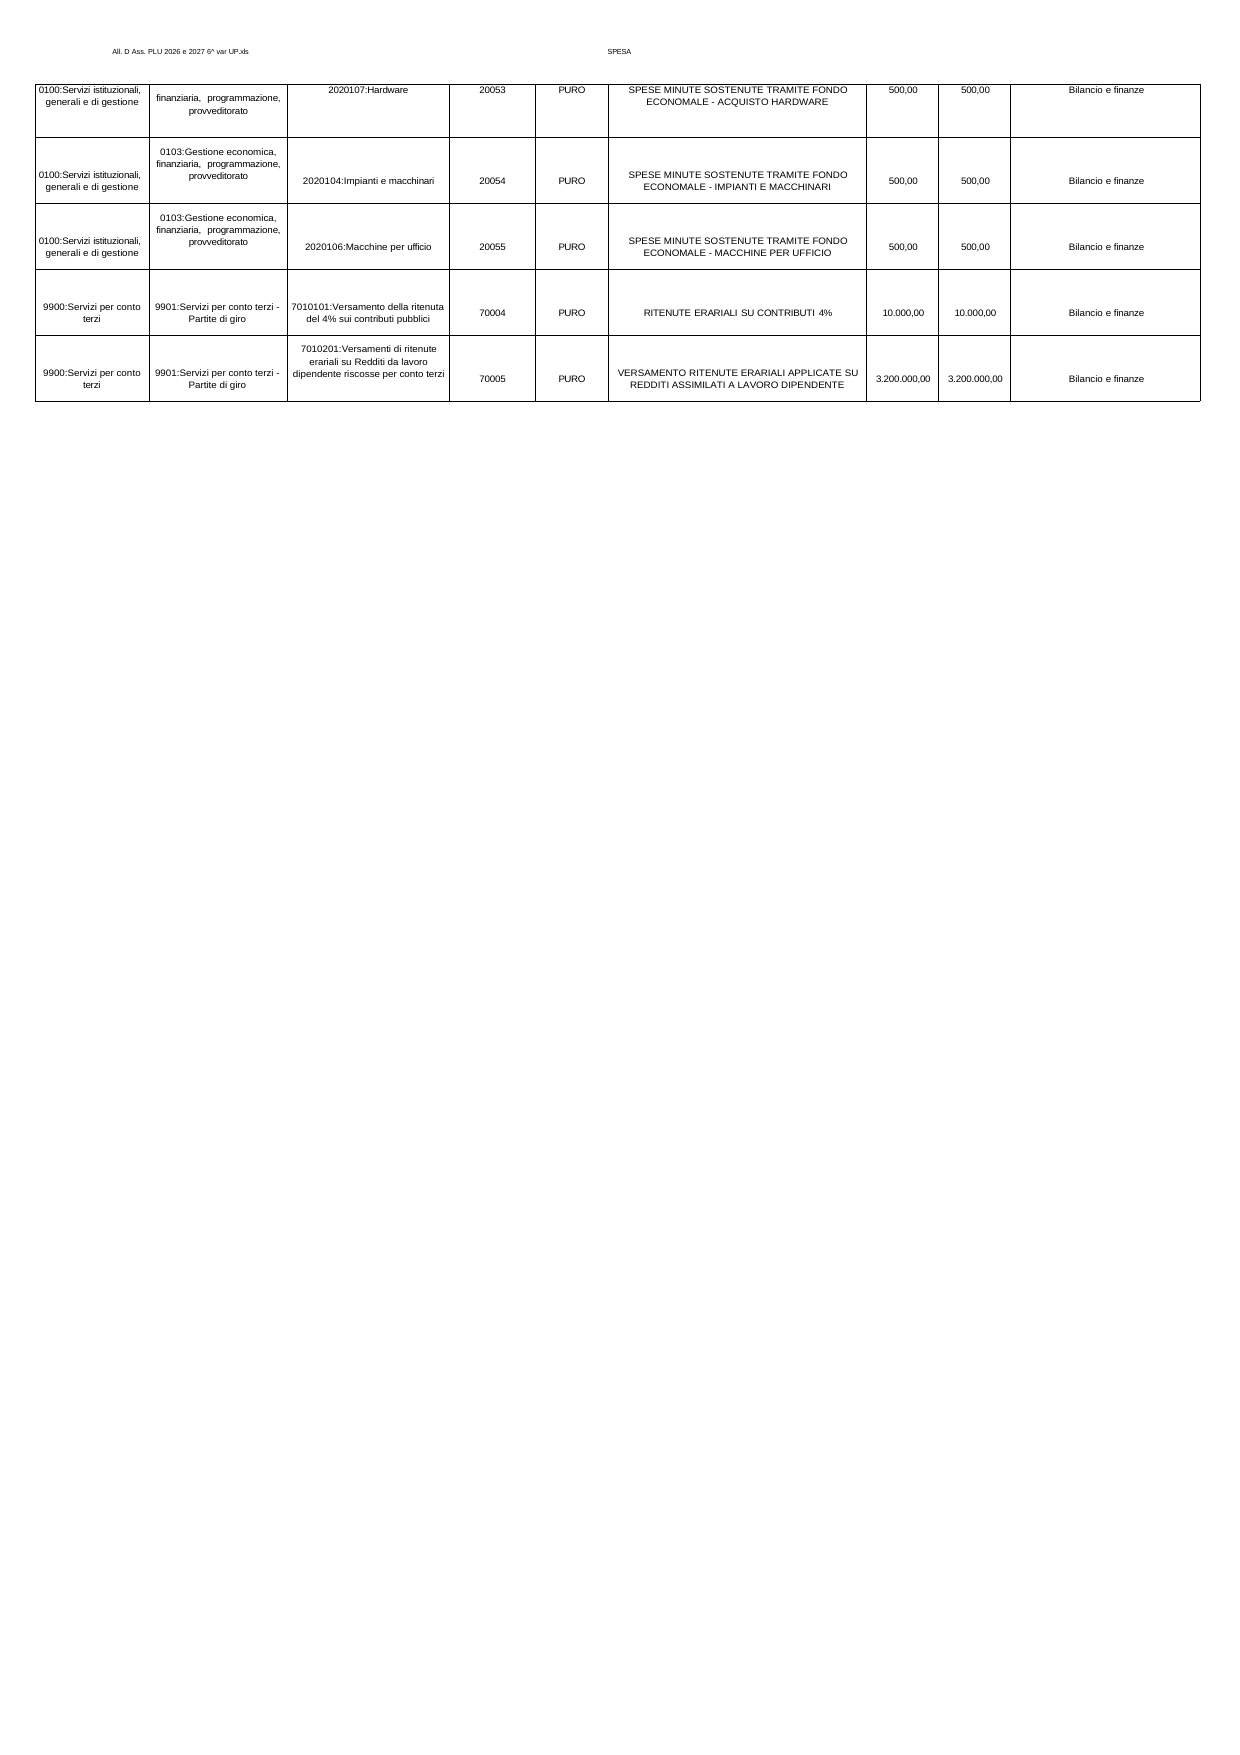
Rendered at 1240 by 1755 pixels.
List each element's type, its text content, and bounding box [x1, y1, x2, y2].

table_cell 500,00 [939, 85, 1010, 137]
table_cell 3.200.000,00 [939, 336, 1010, 401]
table_cell 20055 [450, 204, 535, 269]
table_cell finanziaria, programmazione, provveditorato [150, 85, 287, 137]
table_cell Bilancio e finanze [1011, 270, 1200, 335]
table_cell 2020106:Macchine per ufficio [288, 204, 449, 269]
table_cell PURO [536, 138, 608, 203]
table_cell 10.000,00 [867, 270, 938, 335]
table_cell 70004 [450, 270, 535, 335]
table_cell 9901:Servizi per conto terzi - Partite di giro [150, 336, 287, 401]
table_cell 2020104:Impianti e macchinari [288, 138, 449, 203]
table_cell 9901:Servizi per conto terzi - Partite di giro [150, 270, 287, 335]
table_cell 70005 [450, 336, 535, 401]
table_cell 3.200.000,00 [867, 336, 938, 401]
table_cell 500,00 [939, 204, 1010, 269]
table_cell PURO [536, 85, 608, 137]
table_cell RITENUTE ERARIALI SU CONTRIBUTI 4% [609, 270, 866, 335]
table_cell PURO [536, 336, 608, 401]
table_cell PURO [536, 270, 608, 335]
table_cell 0100:Servizi istituzionali, generali e di gestione [36, 85, 149, 137]
table_cell 7010101:Versamento della ritenuta del 4% sui contributi pubblici [288, 270, 449, 335]
table_cell 9900:Servizi per conto terzi [36, 270, 149, 335]
table_cell Bilancio e finanze [1011, 204, 1200, 269]
table_cell 10.000,00 [939, 270, 1010, 335]
table_cell PURO [536, 204, 608, 269]
table_cell 20054 [450, 138, 535, 203]
table_cell 0100:Servizi istituzionali, generali e di gestione [36, 204, 149, 269]
table_cell 0103:Gestione economica, finanziaria, programmazione, provveditorato [150, 138, 287, 203]
table_cell 2020107:Hardware [288, 85, 449, 137]
table_cell 0103:Gestione economica, finanziaria, programmazione, provveditorato [150, 204, 287, 269]
table_cell 500,00 [867, 138, 938, 203]
table_cell 0100:Servizi istituzionali, generali e di gestione [36, 138, 149, 203]
table_cell 9900:Servizi per conto terzi [36, 336, 149, 401]
table_cell 500,00 [939, 138, 1010, 203]
table_cell SPESE MINUTE SOSTENUTE TRAMITE FONDO ECONOMALE - MACCHINE PER UFFICIO [609, 204, 866, 269]
table_cell Bilancio e finanze [1011, 336, 1200, 401]
table_cell SPESE MINUTE SOSTENUTE TRAMITE FONDO ECONOMALE - IMPIANTI E MACCHINARI [609, 138, 866, 203]
table_cell SPESE MINUTE SOSTENUTE TRAMITE FONDO ECONOMALE - ACQUISTO HARDWARE [609, 85, 866, 137]
table_cell 7010201:Versamenti di ritenute erariali su Redditi da lavoro dipendente riscosse per conto terzi [288, 336, 449, 401]
table_cell Bilancio e finanze [1011, 85, 1200, 137]
table_cell VERSAMENTO RITENUTE ERARIALI APPLICATE SU REDDITI ASSIMILATI A LAVORO DIPENDENTE [609, 336, 866, 401]
table_cell Bilancio e finanze [1011, 138, 1200, 203]
table_cell 500,00 [867, 85, 938, 137]
table_cell 500,00 [867, 204, 938, 269]
table_cell 20053 [450, 85, 535, 137]
